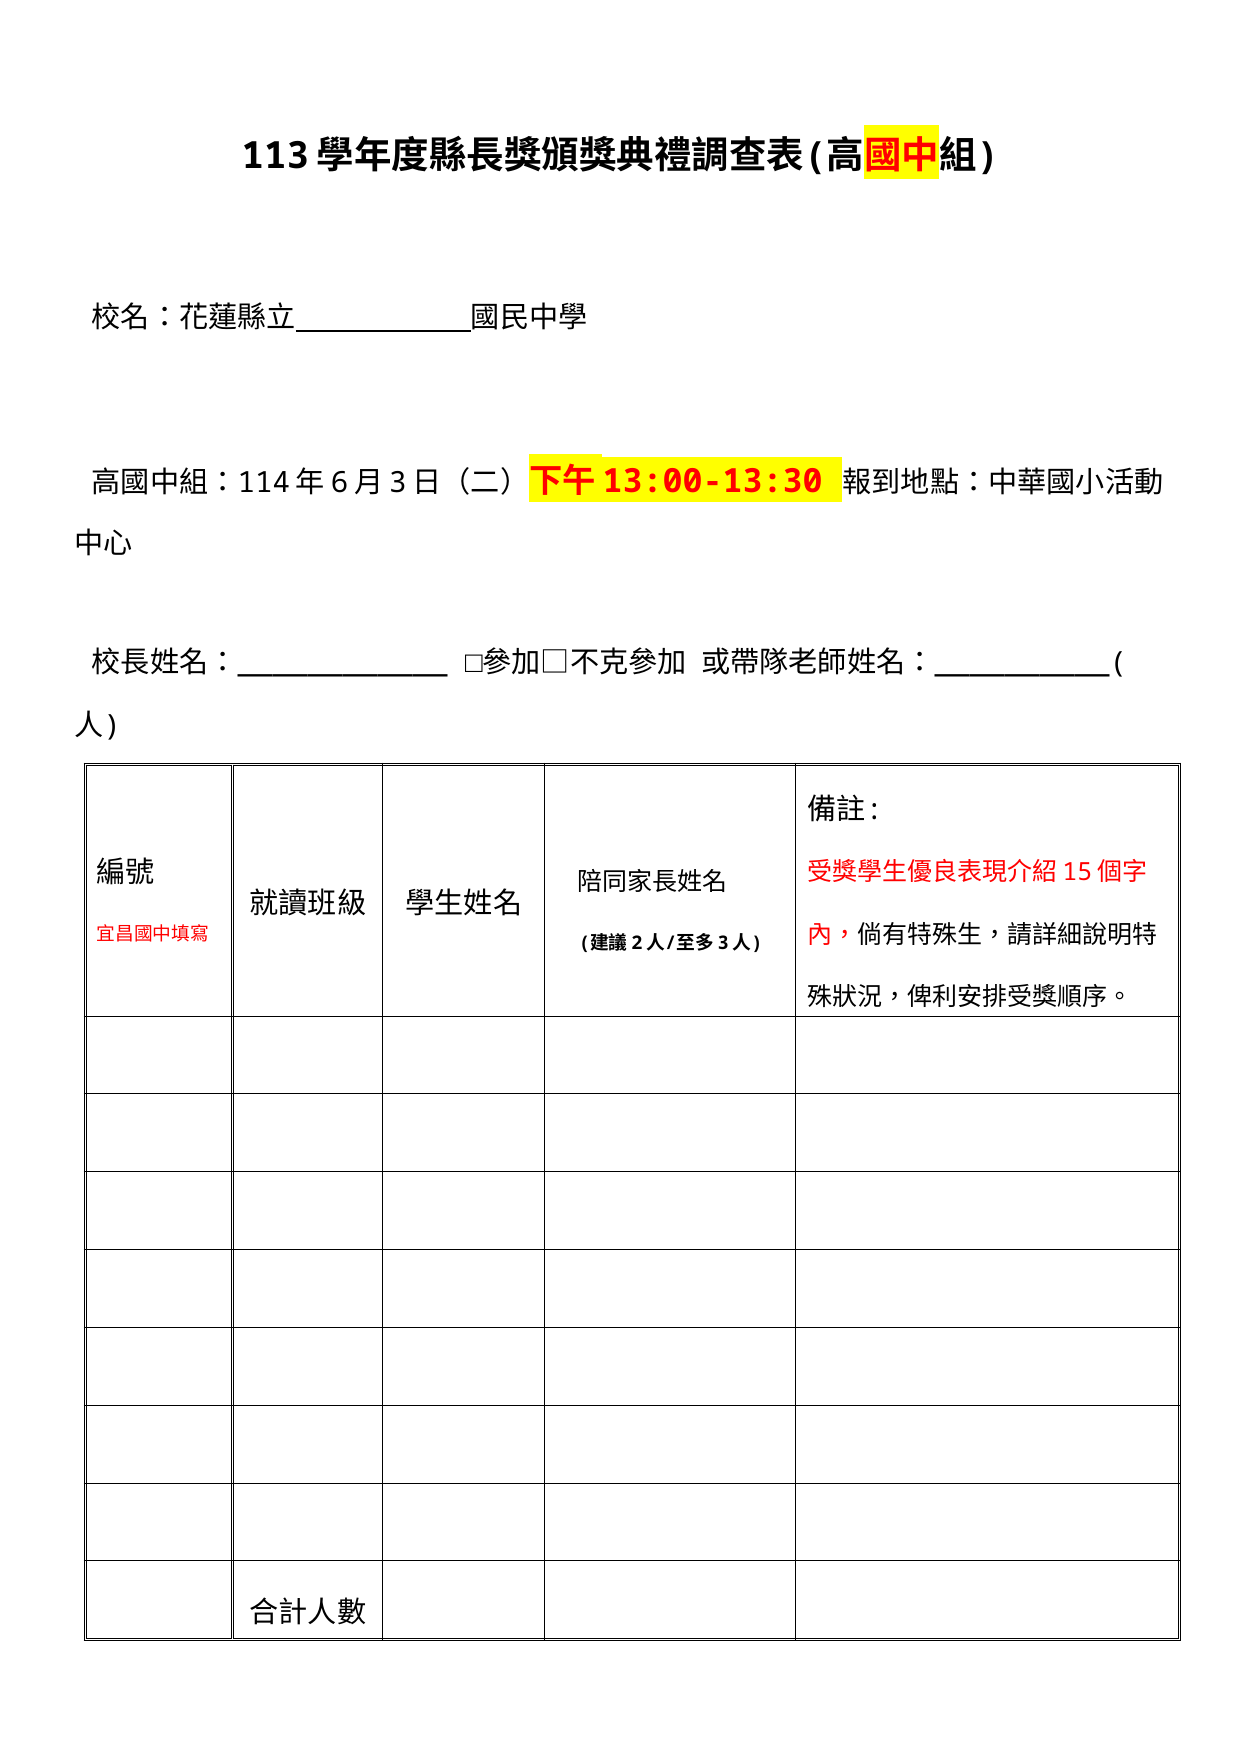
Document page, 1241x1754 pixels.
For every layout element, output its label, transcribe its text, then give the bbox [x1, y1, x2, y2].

table_cell [87, 1017, 231, 1093]
table_cell [87, 1561, 231, 1638]
table_cell [383, 1406, 544, 1482]
table_cell [545, 1561, 795, 1638]
table_cell [545, 1250, 795, 1327]
table_header 陪同家長姓名 (建議2人/至多3人) [545, 766, 795, 1016]
table_cell [87, 1172, 231, 1249]
table_cell [234, 1250, 382, 1327]
table_cell [796, 1094, 1178, 1171]
table_cell [545, 1094, 795, 1171]
table_cell [545, 1017, 795, 1093]
table_cell [796, 1406, 1178, 1482]
table_header 備註: 受獎學生優良表現介紹15個字內，倘有特殊生，請詳細說明特殊狀況，俾利安排受獎順序。 [796, 766, 1178, 1016]
table_cell [796, 1017, 1178, 1093]
text 校長姓名：____________ □參加□不克參加 或帶隊老師姓名：__________( 人) [74, 618, 1167, 743]
table_cell [234, 1406, 382, 1482]
table_cell [234, 1017, 382, 1093]
table_cell [234, 1328, 382, 1404]
table_cell [545, 1172, 795, 1249]
table_cell [87, 1328, 231, 1404]
table_header 編號 宜昌國中填寫 [87, 766, 231, 1016]
table_cell [87, 1406, 231, 1482]
table_cell [383, 1172, 544, 1249]
table_cell 合計人數 [234, 1561, 382, 1638]
table_cell [87, 1484, 231, 1560]
table_header 學生姓名 [383, 766, 544, 1016]
table_cell [796, 1484, 1178, 1560]
table_cell [545, 1406, 795, 1482]
table_cell [796, 1172, 1178, 1249]
table_cell [545, 1328, 795, 1404]
table_cell [383, 1484, 544, 1560]
table_cell [796, 1561, 1178, 1638]
text 高國中組：114年6月3日（二）下午13:00-13:30 報到地點：中華國小活動中心 [74, 436, 1167, 561]
table_cell [87, 1094, 231, 1171]
table_cell [87, 1250, 231, 1327]
table_cell [545, 1484, 795, 1560]
text 校名：花蓮縣立 國民中學 [74, 273, 1167, 335]
table_cell [383, 1250, 544, 1327]
table_cell [796, 1328, 1178, 1404]
table_header 就讀班級 [234, 766, 382, 1016]
table_cell [383, 1017, 544, 1093]
text 113學年度縣長獎頒獎典禮調查表(高國中組) [74, 110, 1167, 173]
table_cell [796, 1250, 1178, 1327]
table_cell [234, 1172, 382, 1249]
table_cell [383, 1328, 544, 1404]
table_cell [234, 1094, 382, 1171]
table_cell [383, 1094, 544, 1171]
table_cell [234, 1484, 382, 1560]
table_cell [383, 1561, 544, 1638]
